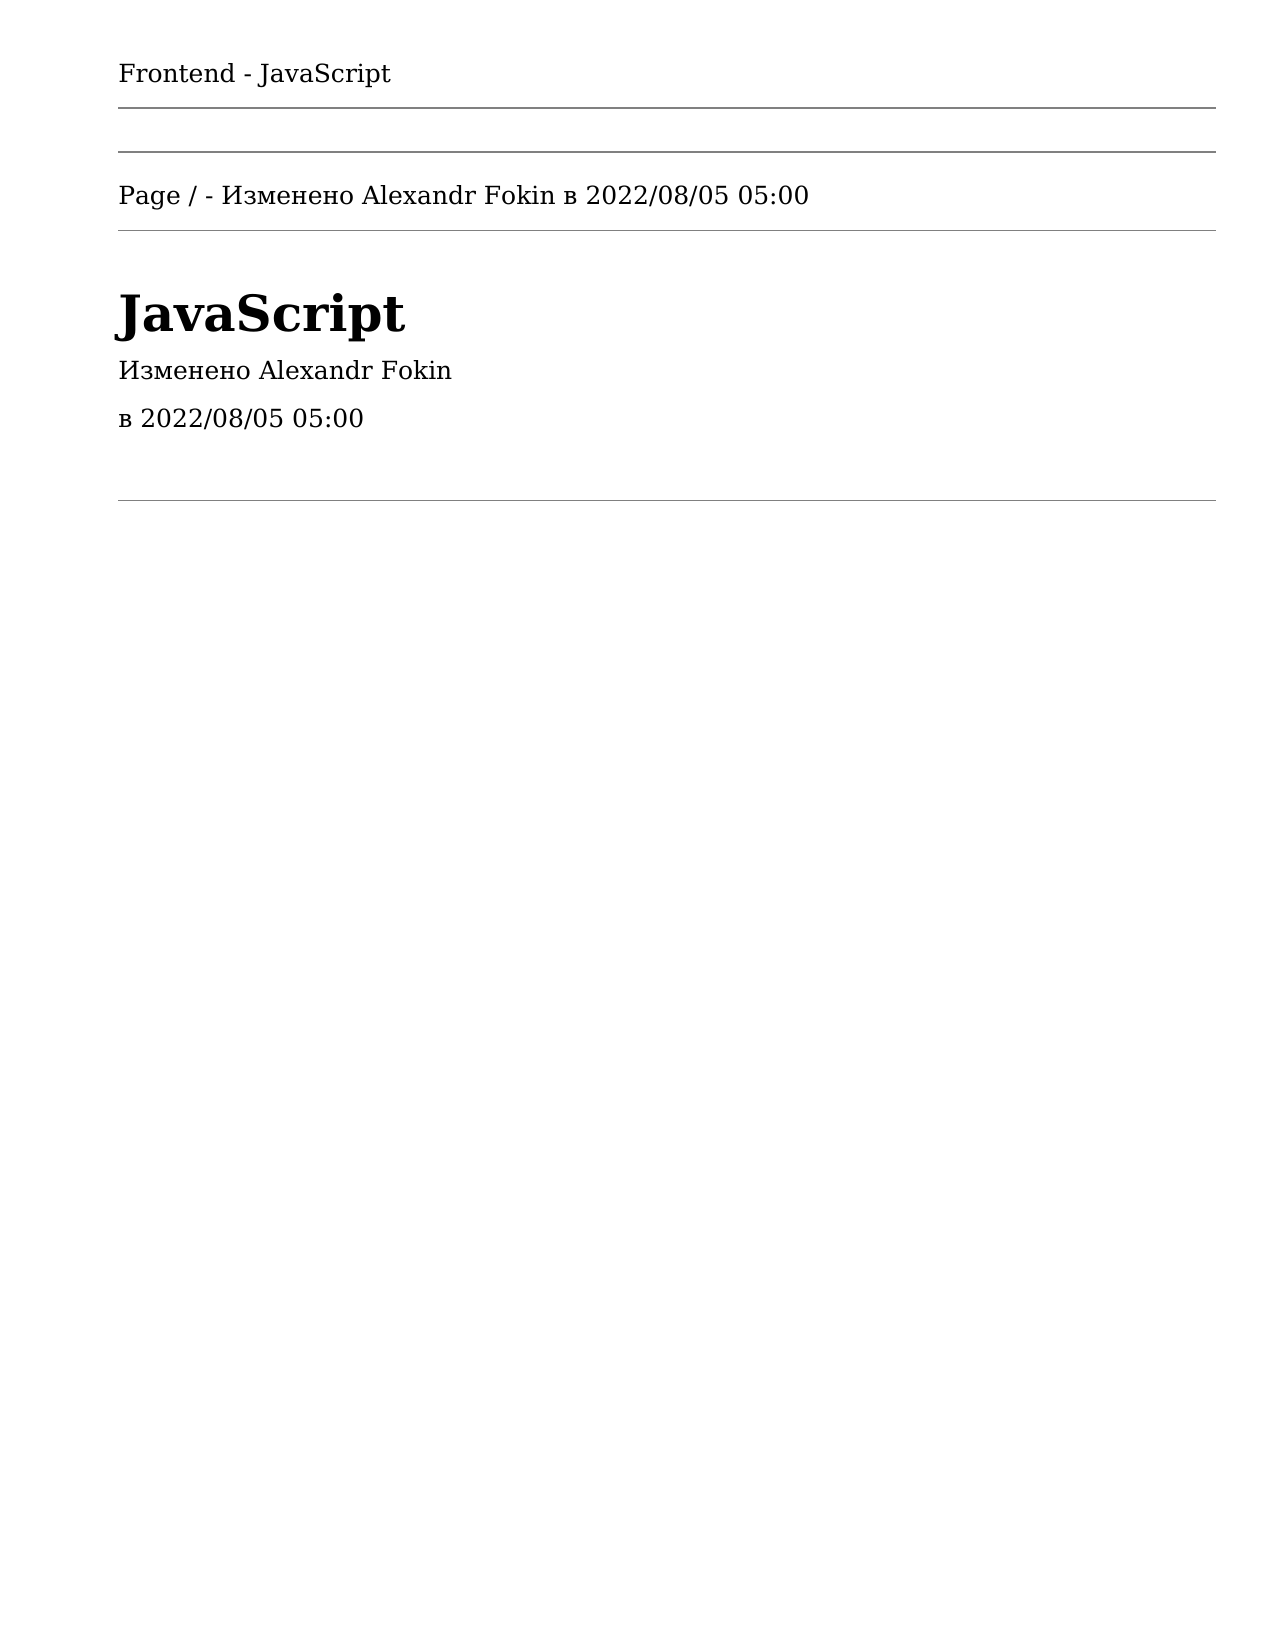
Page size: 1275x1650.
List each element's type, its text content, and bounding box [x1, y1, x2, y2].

text в 2022/08/05 05:00 [118, 404, 1216, 433]
text Изменено Alexandr Fokin [118, 356, 1216, 385]
text Page / - Изменено Alexandr Fokin в 2022/08/05 05:00 [118, 182, 1216, 211]
text Frontend - JavaScript [118, 59, 1216, 88]
subtitle JavaScript [118, 284, 1216, 343]
